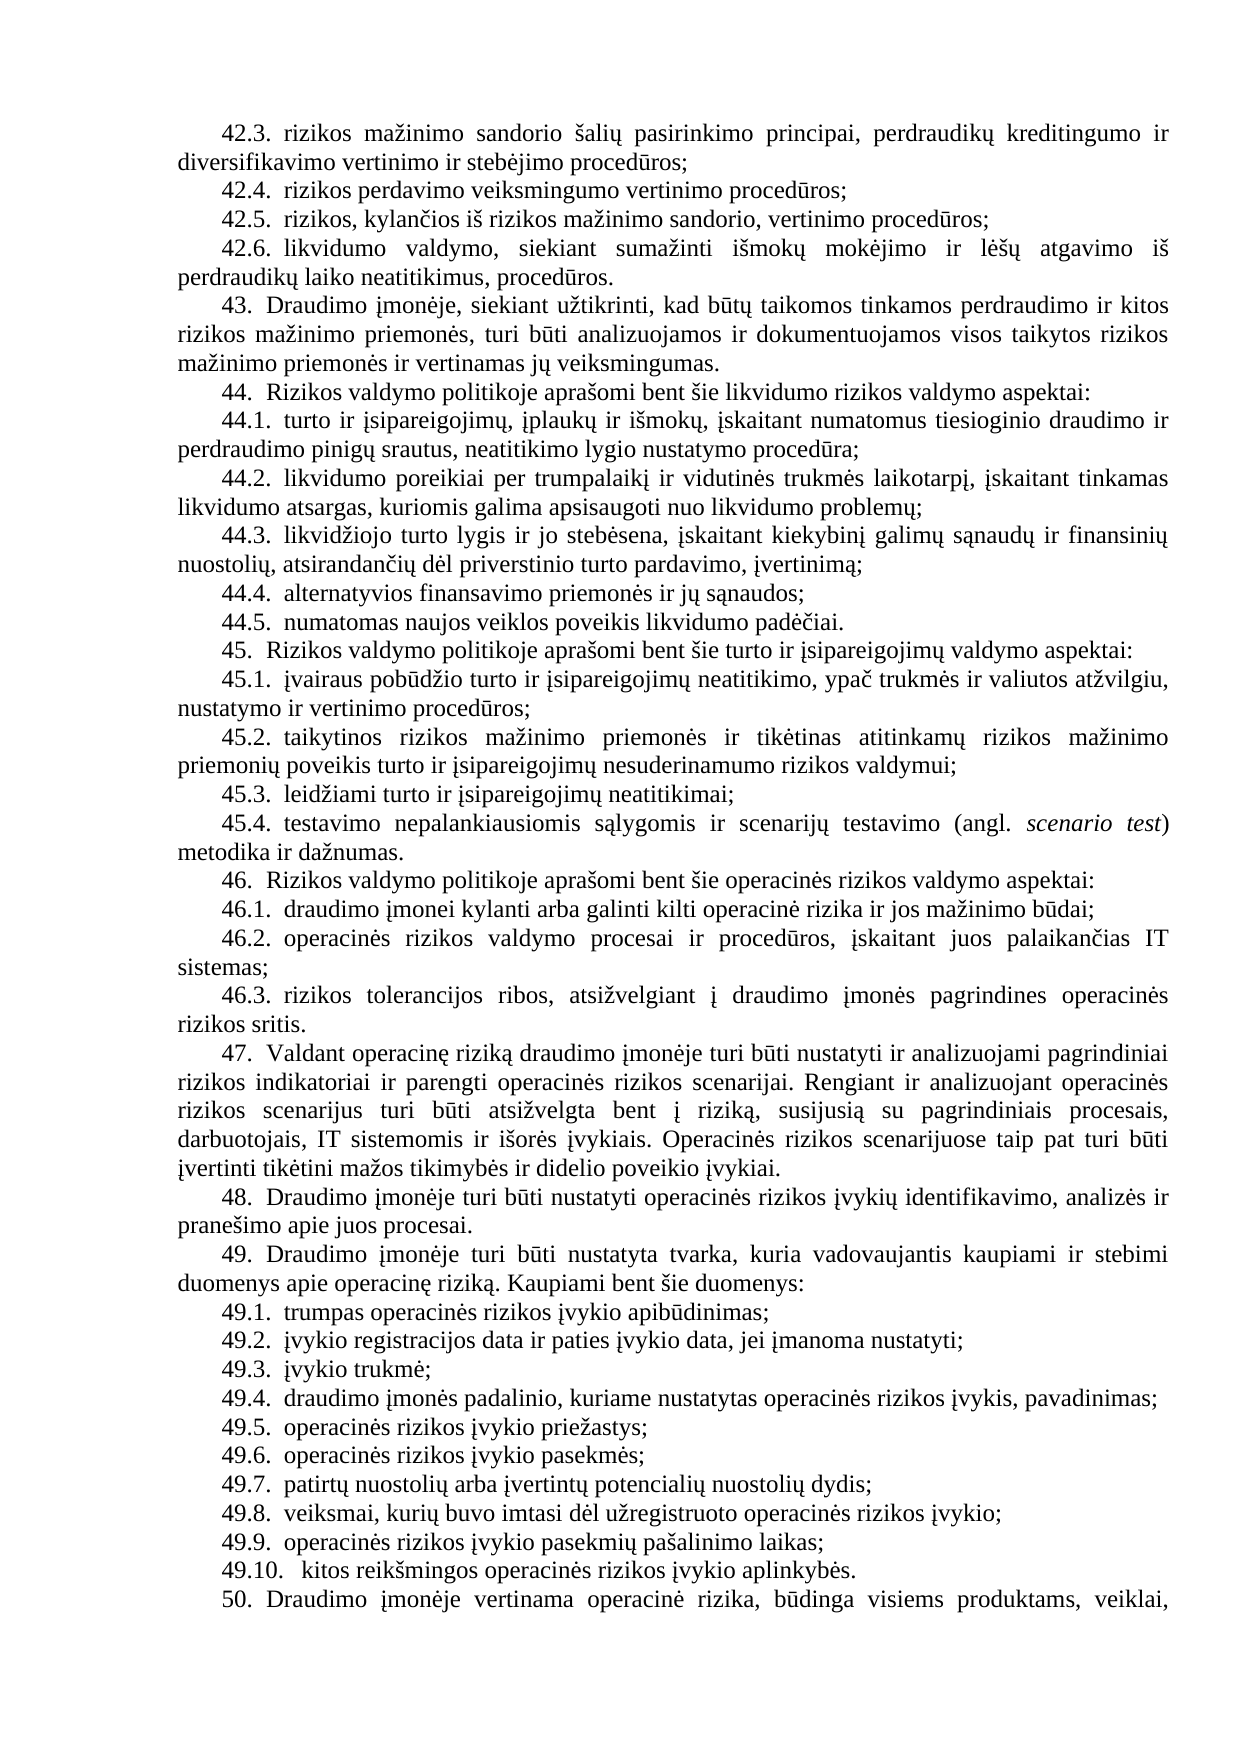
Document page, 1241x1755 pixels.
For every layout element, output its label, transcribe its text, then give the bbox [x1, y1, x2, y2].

text 46.2. operacinės rizikos valdymo procesai ir procedūros, įskaitant juos palaikančias IT sistemas; [177, 923, 1169, 981]
text 42.6. likvidumo valdymo, siekiant sumažinti išmokų mokėjimo ir lėšų atgavimo iš perdraudikų laiko neatitikimus, procedūros. [177, 233, 1169, 291]
text 49.8. veiksmai, kurių buvo imtasi dėl užregistruoto operacinės rizikos įvykio; [177, 1498, 1169, 1527]
text 46. Rizikos valdymo politikoje aprašomi bent šie operacinės rizikos valdymo aspektai: [177, 866, 1169, 894]
text 45.1. įvairaus pobūdžio turto ir įsipareigojimų neatitikimo, ypač trukmės ir valiutos atžvilgiu, nustatymo ir vertinimo procedūros; [177, 664, 1169, 722]
text 42.3. rizikos mažinimo sandorio šalių pasirinkimo principai, perdraudikų kreditingumo ir diversifikavimo vertinimo ir stebėjimo procedūros; [177, 118, 1169, 176]
text 49. Draudimo įmonėje turi būti nustatyta tvarka, kuria vadovaujantis kaupiami ir stebimi duomenys apie operacinę riziką. Kaupiami bent šie duomenys: [177, 1239, 1169, 1297]
text 44.1. turto ir įsipareigojimų, įplaukų ir išmokų, įskaitant numatomus tiesioginio draudimo ir perdraudimo pinigų srautus, neatitikimo lygio nustatymo procedūra; [177, 406, 1169, 463]
text 49.7. patirtų nuostolių arba įvertintų potencialių nuostolių dydis; [177, 1469, 1169, 1498]
text 49.3. įvykio trukmė; [177, 1354, 1169, 1383]
text 48. Draudimo įmonėje turi būti nustatyti operacinės rizikos įvykių identifikavimo, analizės ir pranešimo apie juos procesai. [177, 1182, 1169, 1239]
text 42.4. rizikos perdavimo veiksmingumo vertinimo procedūros; [177, 176, 1169, 204]
text 50. Draudimo įmonėje vertinama operacinė rizika, būdinga visiems produktams, veiklai, [177, 1584, 1169, 1613]
text 45.2. taikytinos rizikos mažinimo priemonės ir tikėtinas atitinkamų rizikos mažinimo priemonių poveikis turto ir įsipareigojimų nesuderinamumo rizikos valdymui; [177, 722, 1169, 779]
text 49.5. operacinės rizikos įvykio priežastys; [177, 1412, 1169, 1441]
text 49.10. kitos reikšmingos operacinės rizikos įvykio aplinkybės. [177, 1556, 1169, 1584]
text 47. Valdant operacinę riziką draudimo įmonėje turi būti nustatyti ir analizuojami pagrindiniai rizikos indikatoriai ir parengti operacinės rizikos scenarijai. Rengiant ir analizuojant operacinės rizikos scenarijus turi būti atsižvelgta bent į riziką, susijusią su pagrindiniais procesais, darbuotojais, IT sistemomis ir išorės įvykiais. Operacinės rizikos scenarijuose taip pat turi būti įvertinti tikėtini mažos tikimybės ir didelio poveikio įvykiai. [177, 1038, 1169, 1182]
text 49.6. operacinės rizikos įvykio pasekmės; [177, 1441, 1169, 1469]
text 44. Rizikos valdymo politikoje aprašomi bent šie likvidumo rizikos valdymo aspektai: [177, 377, 1169, 406]
text 44.5. numatomas naujos veiklos poveikis likvidumo padėčiai. [177, 607, 1169, 636]
text 44.2. likvidumo poreikiai per trumpalaikį ir vidutinės trukmės laikotarpį, įskaitant tinkamas likvidumo atsargas, kuriomis galima apsisaugoti nuo likvidumo problemų; [177, 463, 1169, 521]
text 42.5. rizikos, kylančios iš rizikos mažinimo sandorio, vertinimo procedūros; [177, 204, 1169, 233]
text 49.1. trumpas operacinės rizikos įvykio apibūdinimas; [177, 1297, 1169, 1326]
text 45.3. leidžiami turto ir įsipareigojimų neatitikimai; [177, 779, 1169, 808]
text 45. Rizikos valdymo politikoje aprašomi bent šie turto ir įsipareigojimų valdymo aspektai: [177, 636, 1169, 664]
text 49.2. įvykio registracijos data ir paties įvykio data, jei įmanoma nustatyti; [177, 1326, 1169, 1354]
text 46.1. draudimo įmonei kylanti arba galinti kilti operacinė rizika ir jos mažinimo būdai; [177, 894, 1169, 923]
text 44.4. alternatyvios finansavimo priemonės ir jų sąnaudos; [177, 578, 1169, 607]
text 43. Draudimo įmonėje, siekiant užtikrinti, kad būtų taikomos tinkamos perdraudimo ir kitos rizikos mažinimo priemonės, turi būti analizuojamos ir dokumentuojamos visos taikytos rizikos mažinimo priemonės ir vertinamas jų veiksmingumas. [177, 291, 1169, 377]
text 49.4. draudimo įmonės padalinio, kuriame nustatytas operacinės rizikos įvykis, pavadinimas; [177, 1383, 1169, 1412]
text 44.3. likvidžiojo turto lygis ir jo stebėsena, įskaitant kiekybinį galimų sąnaudų ir finansinių nuostolių, atsirandančių dėl priverstinio turto pardavimo, įvertinimą; [177, 521, 1169, 578]
text 45.4. testavimo nepalankiausiomis sąlygomis ir scenarijų testavimo (angl. scenario test) metodika ir dažnumas. [177, 808, 1169, 866]
text 46.3. rizikos tolerancijos ribos, atsižvelgiant į draudimo įmonės pagrindines operacinės rizikos sritis. [177, 981, 1169, 1038]
text 49.9. operacinės rizikos įvykio pasekmių pašalinimo laikas; [177, 1527, 1169, 1556]
